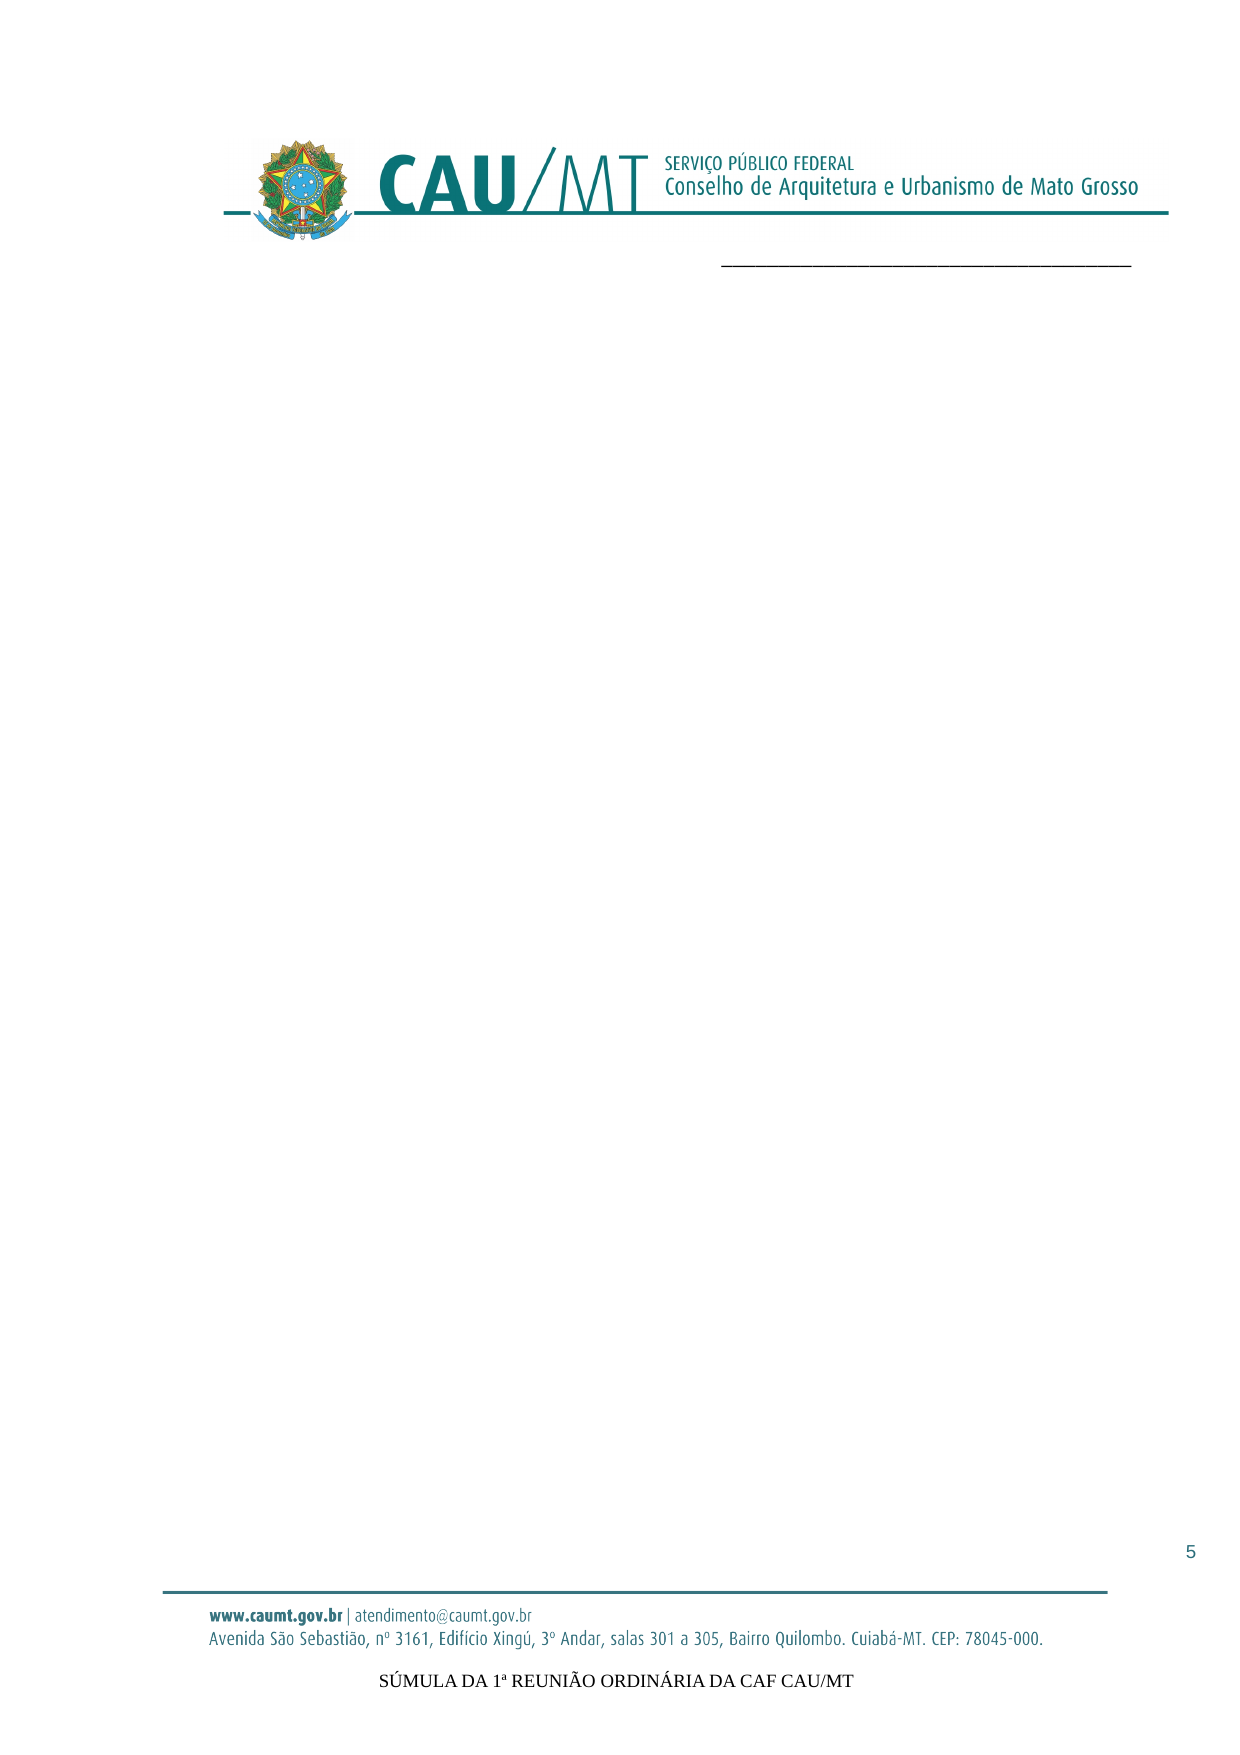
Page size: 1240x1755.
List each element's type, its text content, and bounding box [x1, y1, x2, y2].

table_header [163, 242, 710, 270]
table_header _____________________________________ ____________________________________ ____________________________________ ____________________________________ [710, 242, 1207, 270]
